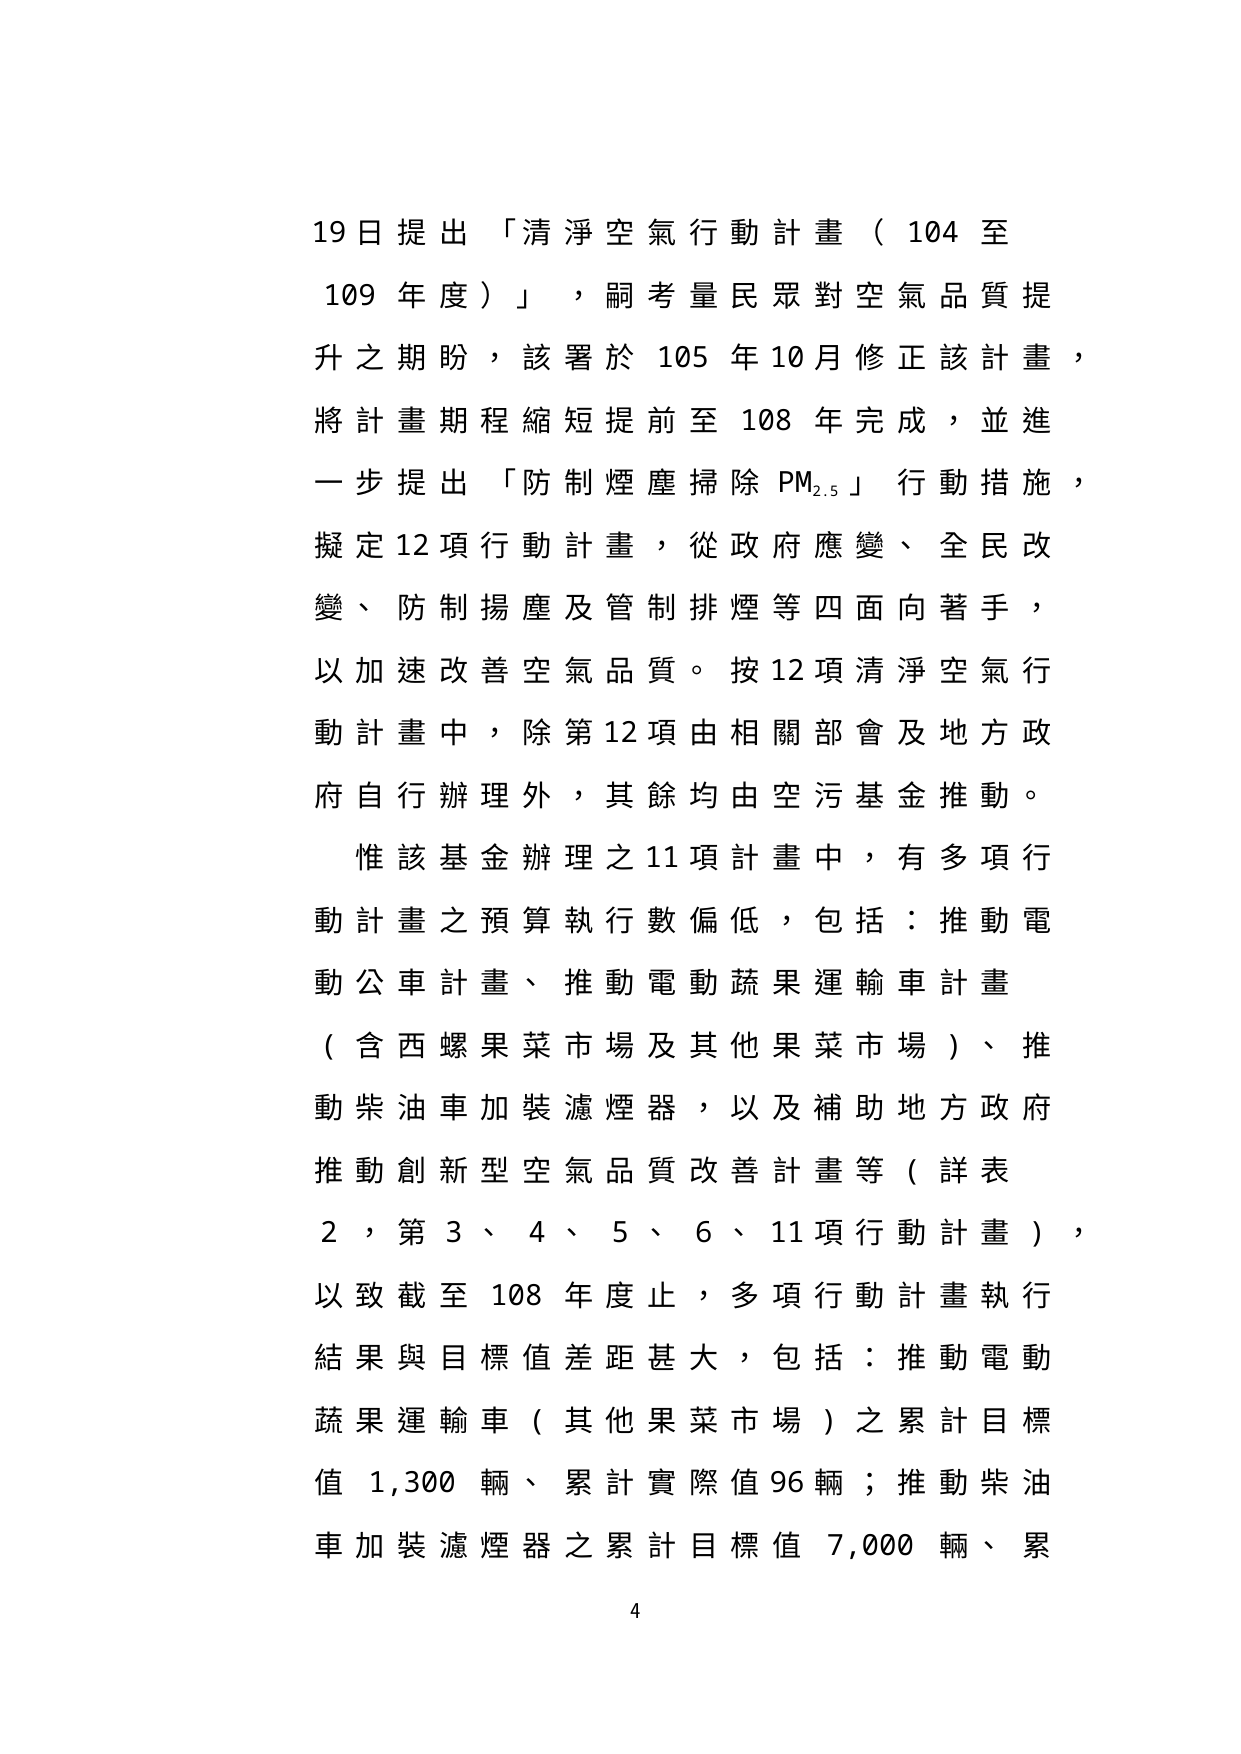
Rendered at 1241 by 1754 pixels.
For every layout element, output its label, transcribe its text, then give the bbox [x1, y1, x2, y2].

text 惟該基金辦理之11項計畫中，有多項行動計畫之預算執行數偏低，包括：推動電動公車計畫、推動電動蔬果運輸車計畫(含西螺果菜市場及其他果菜市場)、推動柴油車加裝濾煙器，以及補助地方政府推動創新型空氣品質改善計畫等(詳表2，第3、4、5、6、11項行動計畫)，以致截至108年度止，多項行動計畫執行結果與目標值差距甚大，包括：推動電動蔬果運輸車(其他果菜市場)之累計目標值1,300輛、累計實際值96輛；推動柴油車加裝濾煙器之累計目標值7,000輛、累計實際值1,448輛；另補助地方政府推動創新型空氣品質改善計畫，則因地方政府所提計畫與例行補助計畫雷同或不具創新性，故環保署未予核定(詳表3)，均恐影響空氣污染防制成效。 [271, 814, 1058, 1564]
text 為防制空氣污染，環保署於104年8月19日提出「清淨空氣行動計畫（104至109年度）」，嗣考量民眾對空氣品質提升之期盼，該署於105年10月修正該計畫，將計畫期程縮短提前至108年完成，並進一步提出「防制煙塵掃除PM2.5」行動措施，擬定12項行動計畫，從政府應變、全民改變、防制揚塵及管制排煙等四面向著手，以加速改善空氣品質。按12項清淨空氣行動計畫中，除第12項由相關部會及地方政府自行辦理外，其餘均由空污基金推動。 [271, 189, 1058, 814]
